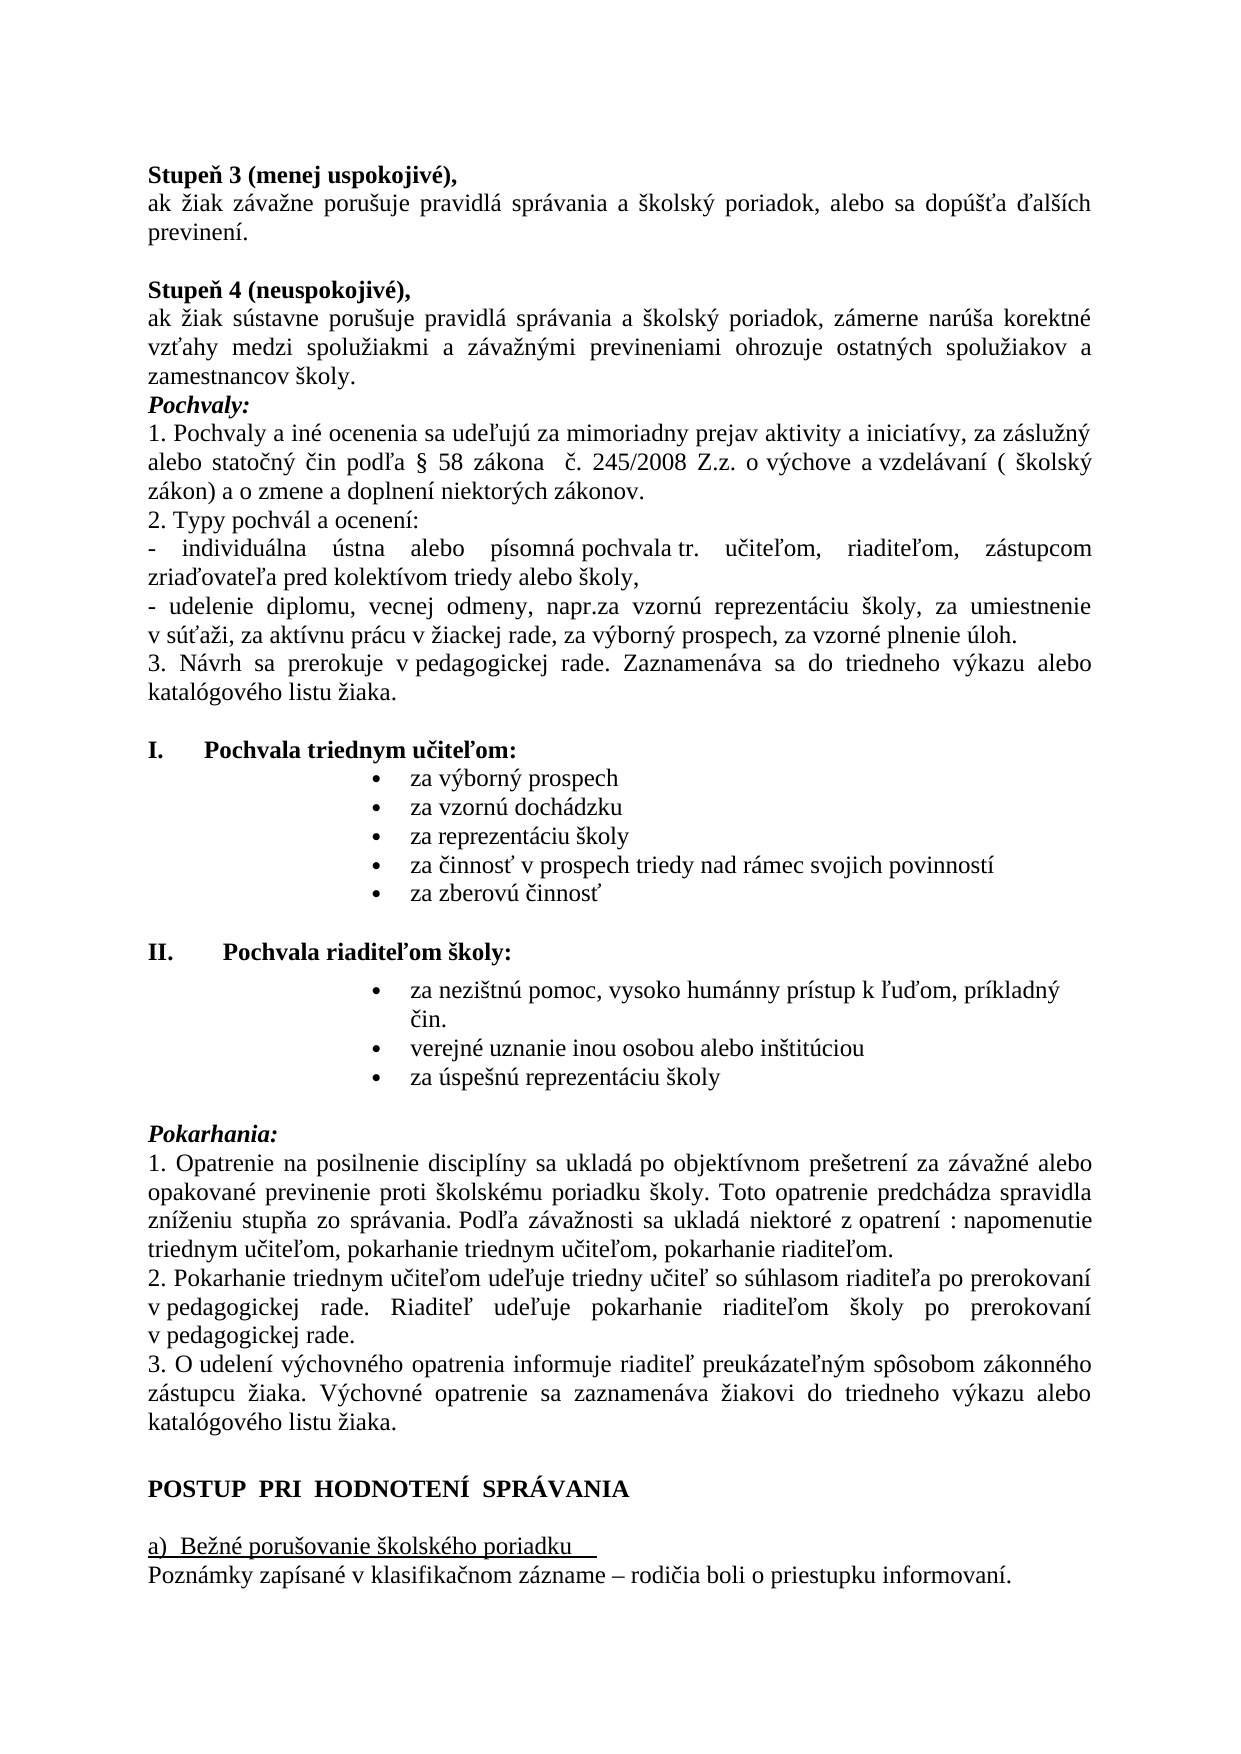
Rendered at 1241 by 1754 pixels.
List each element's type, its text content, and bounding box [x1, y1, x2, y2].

subtitle II. Pochvala riaditeľom školy: [148, 907, 1092, 975]
text POSTUP PRI HODNOTENÍ SPRÁVANIA [148, 1474, 1092, 1502]
text ak žiak sústavne porušuje pravidlá správania a školský poriadok, zámerne narúša korektné vzťahy medzi spolužiakmi a závažnými previneniami ohrozuje ostatných spolužiakov a zamestnancov školy. [148, 303, 1092, 390]
text 3. O udelení výchovného opatrenia informuje riaditeľ preukázateľným spôsobom zákonného zástupcu žiaka. Výchovné opatrenie sa zaznamenáva žiakovi do triedneho výkazu alebo katalógového listu žiaka. [148, 1349, 1092, 1435]
text - individuálna ústna alebo písomná pochvala tr. učiteľom, riaditeľom, zástupcom zriaďovateľa pred kolektívom triedy alebo školy, [148, 533, 1092, 591]
list za vzornú dochádzku [373, 792, 1092, 821]
text ak žiak závažne porušuje pravidlá správania a školský poriadok, alebo sa dopúšťa ďalších previnení. [148, 188, 1092, 246]
subtitle Pokarhania: [148, 1119, 1092, 1148]
text Stupeň 4 (neuspokojivé), [148, 275, 1092, 303]
list verejné uznanie inou osobou alebo inštitúciou [373, 1033, 1092, 1062]
list za činnosť v prospech triedy nad rámec svojich povinností [373, 850, 1092, 878]
list za úspešnú reprezentáciu školy [373, 1062, 1092, 1090]
text 1. Pochvaly a iné ocenenia sa udeľujú za mimoriadny prejav aktivity a iniciatívy, za záslužný alebo statočný čin podľa § 58 zákona č. 245/2008 Z.z. o výchove a vzdelávaní ( školský zákon) a o zmene a doplnení niektorých zákonov. [148, 418, 1092, 505]
text I. Pochvala triednym učiteľom: [148, 735, 1092, 763]
text 3. Návrh sa prerokuje v pedagogickej rade. Zaznamenáva sa do triedneho výkazu alebo katalógového listu žiaka. [148, 648, 1092, 706]
text Pochvaly: [148, 390, 1092, 418]
text 1. Opatrenie na posilnenie disciplíny sa ukladá po objektívnom prešetrení za závažné alebo opakované previnenie proti školskému poriadku školy. Toto opatrenie predchádza spravidla zníženiu stupňa zo správania. Podľa závažnosti sa ukladá niektoré z opatrení : napomenutie triednym učiteľom, pokarhanie triednym učiteľom, pokarhanie riaditeľom. [148, 1148, 1092, 1263]
list za výborný prospech [373, 763, 1092, 792]
text Poznámky zapísané v klasifikačnom zázname – rodičia boli o priestupku informovaní. [148, 1560, 1092, 1589]
text 2. Typy pochvál a ocenení: [148, 505, 1092, 533]
text Stupeň 3 (menej uspokojivé), [148, 160, 1092, 188]
list za zberovú činnosť [373, 878, 1092, 907]
text 2. Pokarhanie triednym učiteľom udeľuje triedny učiteľ so súhlasom riaditeľa po prerokovaní v pedagogickej rade. Riaditeľ udeľuje pokarhanie riaditeľom školy po prerokovaní v pedagogickej rade. [148, 1263, 1092, 1349]
text - udelenie diplomu, vecnej odmeny, napr.za vzornú reprezentáciu školy, za umiestnenie v súťaži, za aktívnu prácu v žiackej rade, za výborný prospech, za vzorné plnenie úloh. [148, 591, 1092, 648]
list za reprezentáciu školy [373, 821, 1092, 850]
list za nezištnú pomoc, vysoko humánny prístup k ľuďom, príkladný čin. [373, 975, 1092, 1033]
text a) Bežné porušovanie školského poriadku [148, 1531, 1092, 1560]
